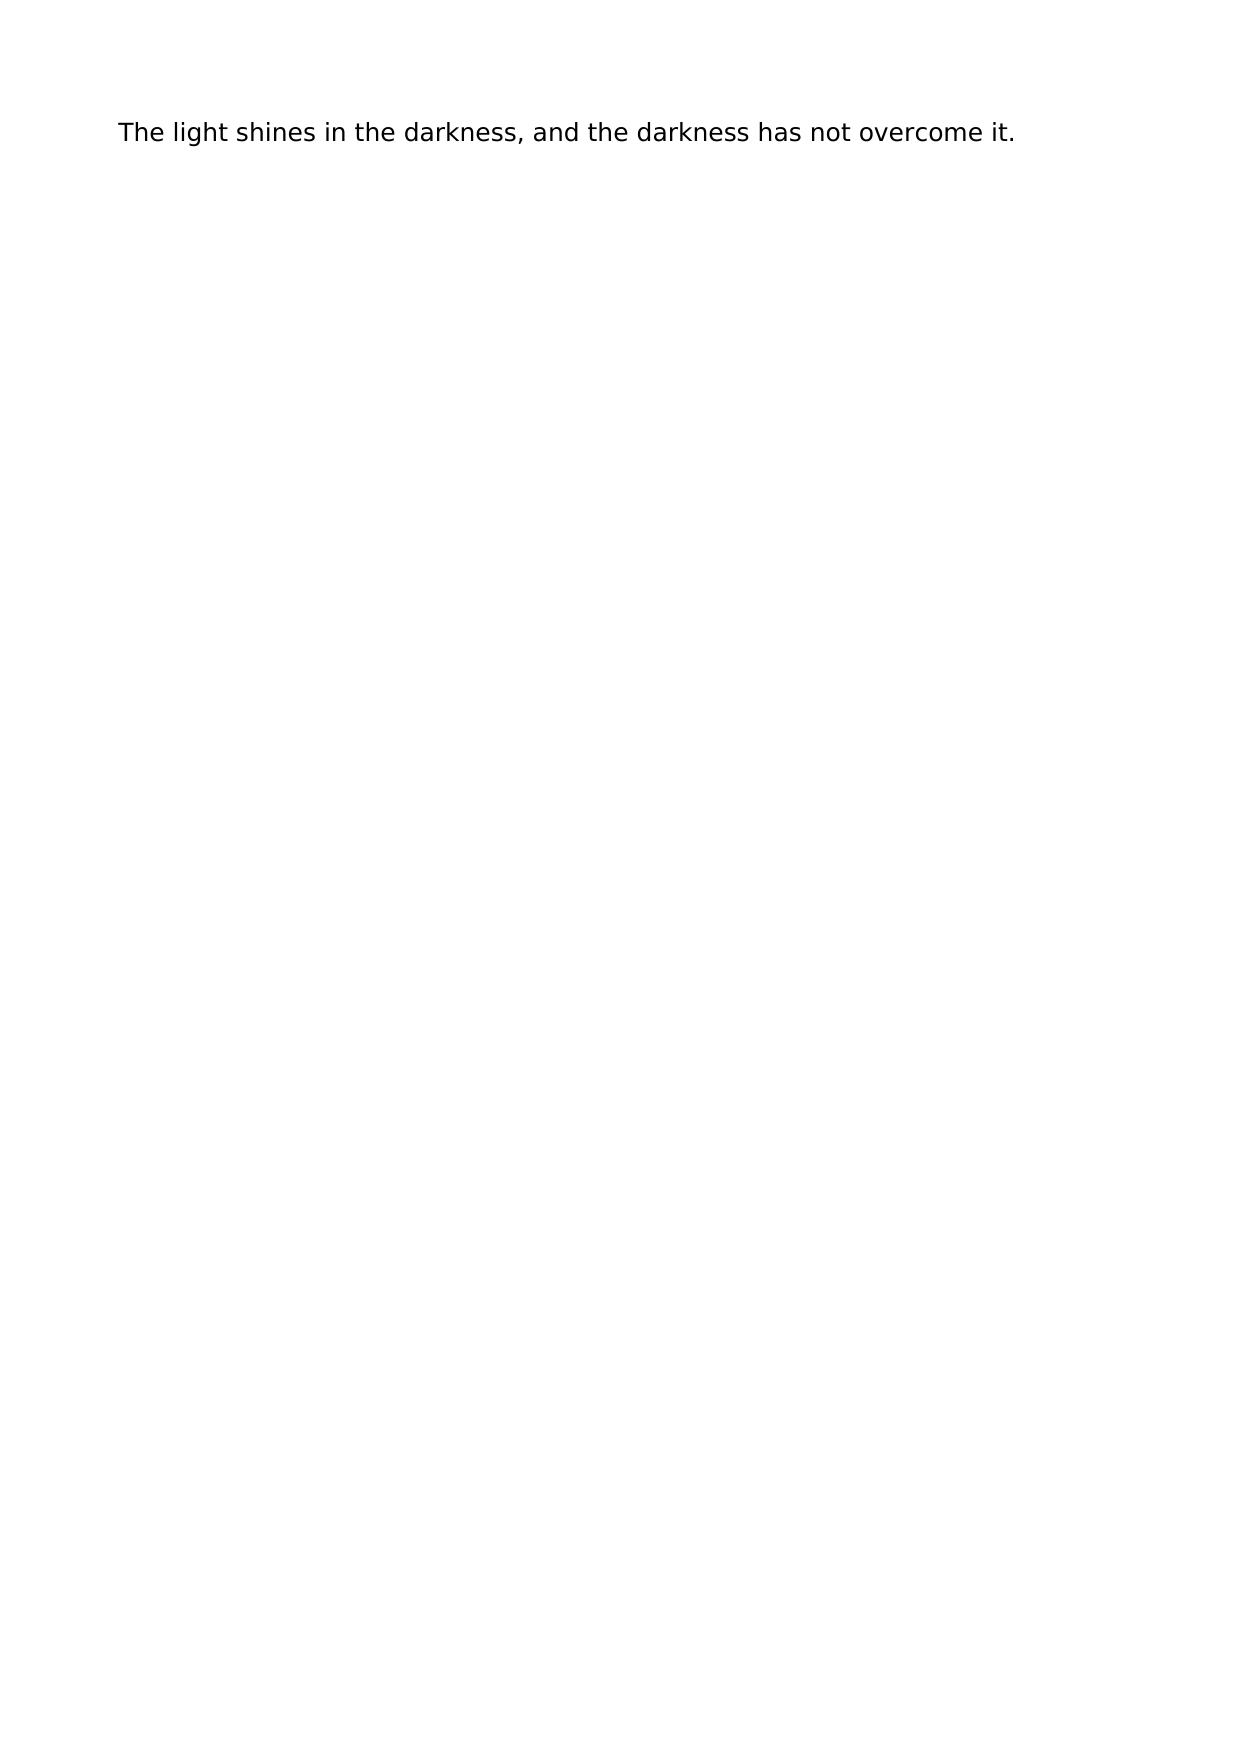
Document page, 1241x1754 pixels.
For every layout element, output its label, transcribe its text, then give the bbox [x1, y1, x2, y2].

text The light shines in the darkness, and the darkness has not overcome it. [118, 118, 1122, 147]
